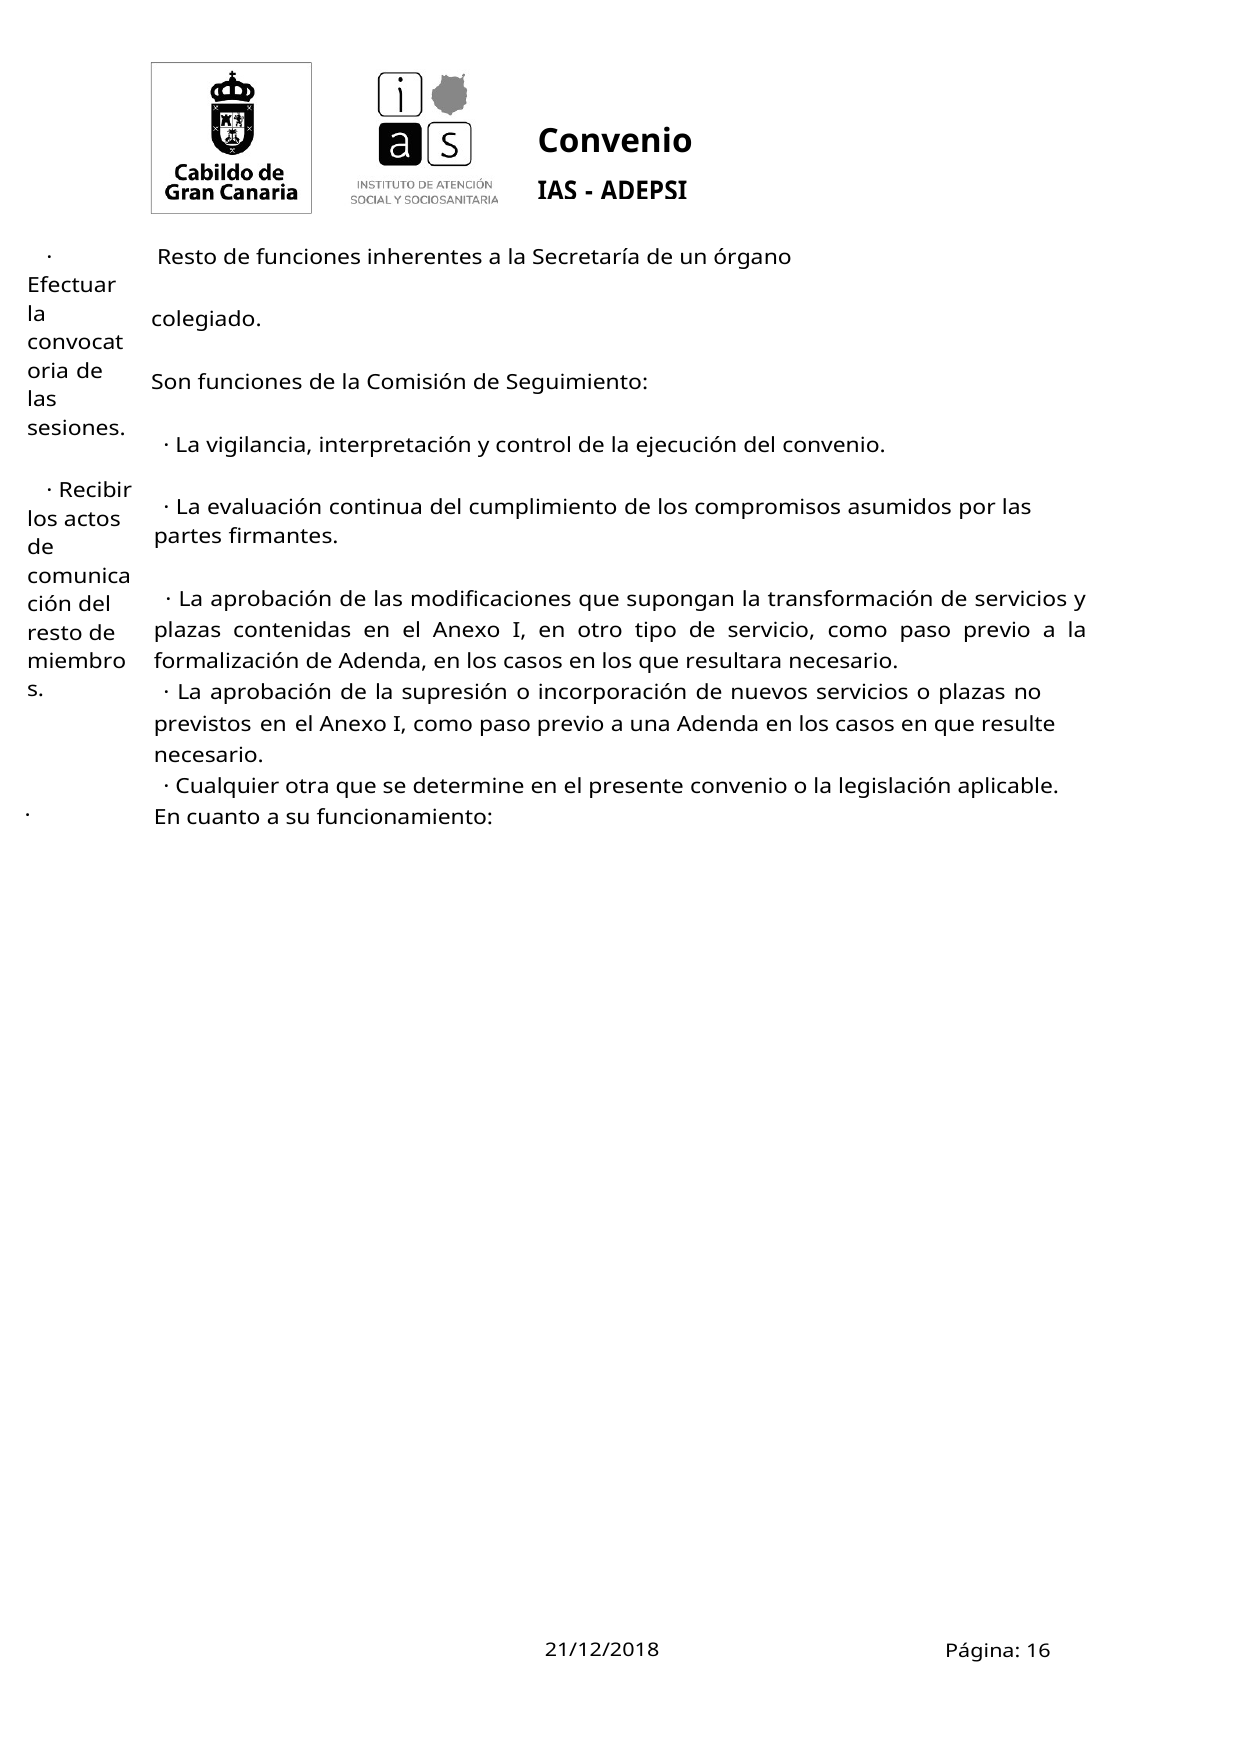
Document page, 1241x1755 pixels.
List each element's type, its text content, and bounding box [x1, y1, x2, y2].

text · La aprobación de las modificaciones que supongan la transformación de servicios y plazas contenidas en el Anexo I, en otro tipo de servicio, como paso previo a la formalización de Adenda, en los casos en los que resultara necesario. [153, 584, 1087, 675]
text · La aprobación de la supresión o incorporación de nuevos servicios o plazas no previstos en el Anexo I, como paso previo a una Adenda en los casos en que resulte necesario. [153, 677, 1099, 768]
text Son funciones de la Comisión de Seguimiento: [151, 367, 898, 395]
picture [150, 62, 498, 214]
text · La vigilancia, interpretación y control de la ejecución del convenio. [153, 430, 1099, 458]
text · Resto de funciones inherentes a la Secretaría de un órgano colegiado. [151, 242, 898, 333]
text En cuanto a su funcionamiento: [153, 802, 1099, 831]
text · La evaluación continua del cumplimiento de los compromisos asumidos por las partes firmantes. [153, 492, 1099, 549]
text · Cualquier otra que se determine en el presente convenio o la legislación aplicable. [153, 771, 1099, 800]
text · Recibir los actos de comunicación del resto de miembros. [27, 475, 134, 703]
text · Efectuar la convocatoria de las sesiones. [27, 242, 134, 441]
